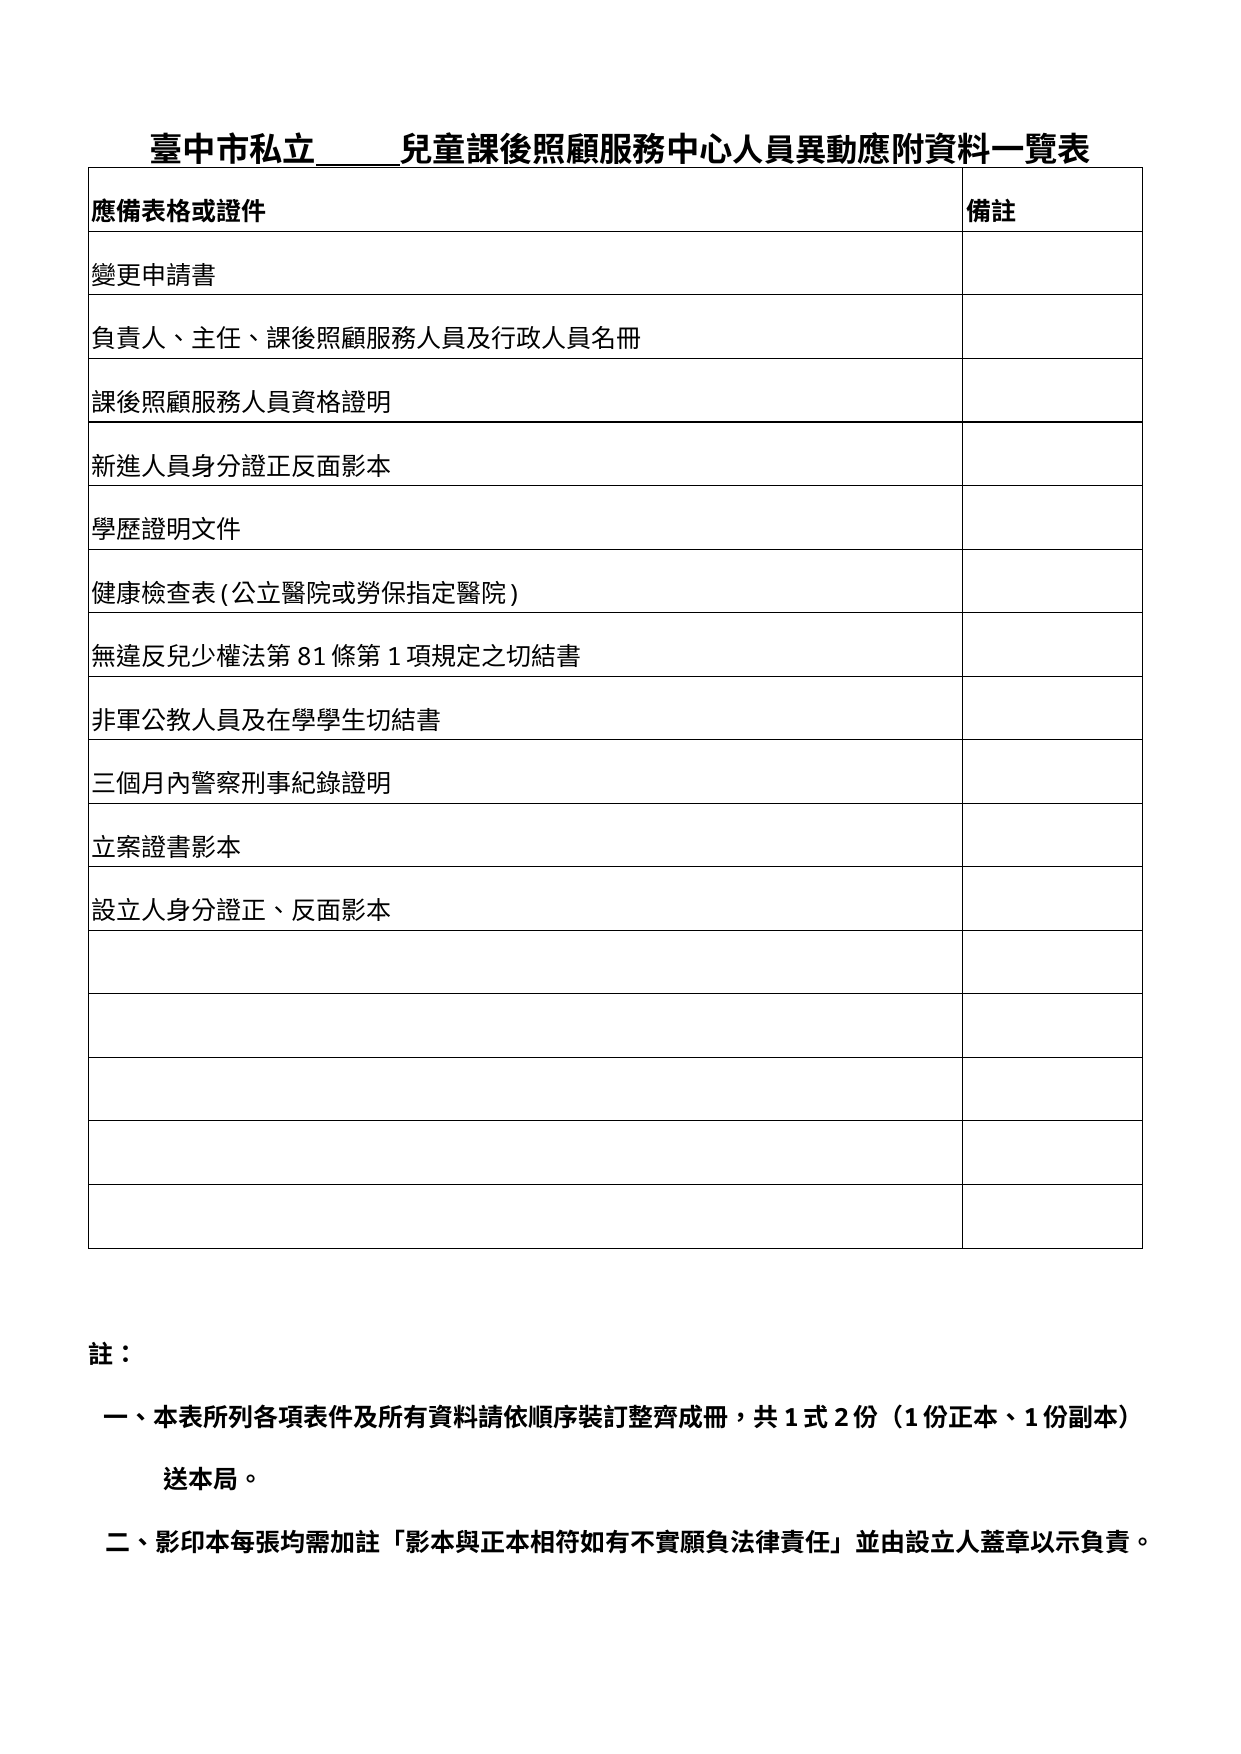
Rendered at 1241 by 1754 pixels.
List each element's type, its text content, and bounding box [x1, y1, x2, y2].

table_cell [89, 994, 962, 1057]
table_cell 新進人員身分證正反面影本 [89, 423, 962, 485]
table_cell [89, 1058, 962, 1120]
table_cell 變更申請書 [89, 232, 962, 294]
table_cell [963, 613, 1142, 676]
table_cell [963, 1185, 1142, 1247]
table_cell [963, 295, 1142, 358]
table_cell [963, 423, 1142, 485]
table_cell [963, 677, 1142, 739]
table_cell [963, 1058, 1142, 1120]
table_cell [963, 232, 1142, 294]
table_cell 立案證書影本 [89, 804, 962, 866]
text 二、影印本每張均需加註「影本與正本相符如有不實願負法律責任」並由設立人蓋章以示負責。 [105, 1498, 1167, 1561]
table_cell [89, 931, 962, 993]
table_header 應備表格或證件 [89, 168, 962, 231]
table_cell [963, 994, 1142, 1057]
table_cell 健康檢查表(公立醫院或勞保指定醫院) [89, 550, 962, 612]
table_cell [963, 359, 1142, 421]
table_cell 設立人身分證正、反面影本 [89, 867, 962, 930]
table_cell [963, 1121, 1142, 1184]
table_cell 非軍公教人員及在學學生切結書 [89, 677, 962, 739]
table_cell 課後照顧服務人員資格證明 [89, 359, 962, 421]
table_cell [89, 1185, 962, 1247]
table_cell [963, 867, 1142, 930]
table_header 備註 [963, 168, 1142, 231]
table_cell 三個月內警察刑事紀錄證明 [89, 740, 962, 803]
table_cell 負責人、主任、課後照顧服務人員及行政人員名冊 [89, 295, 962, 358]
table_cell 學歷證明文件 [89, 486, 962, 548]
text 註： [89, 1311, 1167, 1373]
table_cell [963, 486, 1142, 548]
text 臺中市私立 兒童課後照顧服務中心人員異動應附資料一覽表 [74, 105, 1167, 167]
text 送本局。 [89, 1436, 1167, 1498]
table_cell [963, 740, 1142, 803]
table_cell [89, 1121, 962, 1184]
table_cell [963, 550, 1142, 612]
table_cell [963, 804, 1142, 866]
table_cell 無違反兒少權法第81條第1項規定之切結書 [89, 613, 962, 676]
text 一、本表所列各項表件及所有資料請依順序裝訂整齊成冊，共1式2份（1份正本、1份副本） [89, 1373, 1167, 1436]
table_cell [963, 931, 1142, 993]
